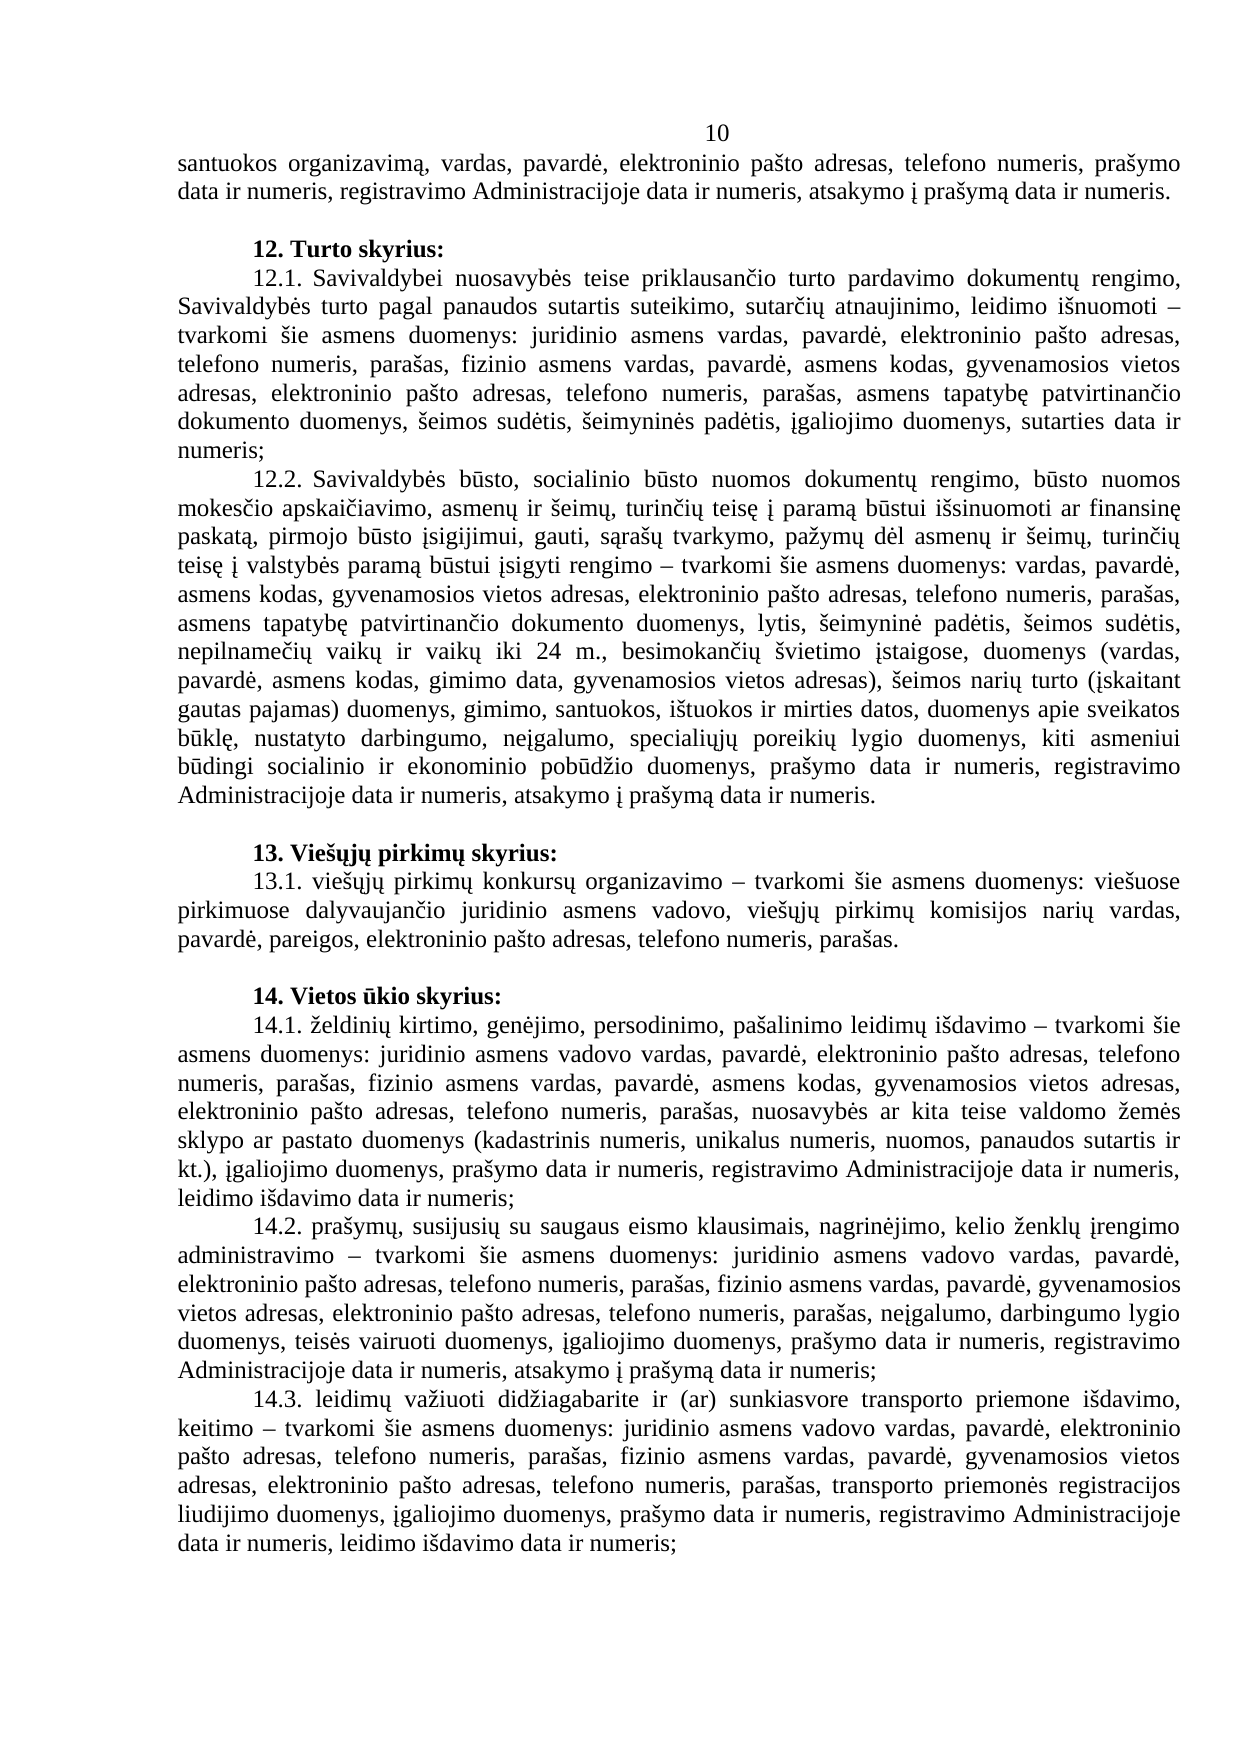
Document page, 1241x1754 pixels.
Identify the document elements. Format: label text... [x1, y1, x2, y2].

text 13.1. viešųjų pirkimų konkursų organizavimo – tvarkomi šie asmens duomenys: viešuose pirkimuose dalyvaujančio juridinio asmens vadovo, viešųjų pirkimų komisijos narių vardas, pavardė, pareigos, elektroninio pašto adresas, telefono numeris, parašas. [177, 866, 1181, 953]
text 12.2. Savivaldybės būsto, socialinio būsto nuomos dokumentų rengimo, būsto nuomos mokesčio apskaičiavimo, asmenų ir šeimų, turinčių teisę į paramą būstui išsinuomoti ar finansinę paskatą, pirmojo būsto įsigijimui, gauti, sąrašų tvarkymo, pažymų dėl asmenų ir šeimų, turinčių teisę į valstybės paramą būstui įsigyti rengimo – tvarkomi šie asmens duomenys: vardas, pavardė, asmens kodas, gyvenamosios vietos adresas, elektroninio pašto adresas, telefono numeris, parašas, asmens tapatybę patvirtinančio dokumento duomenys, lytis, šeimyninė padėtis, šeimos sudėtis, nepilnamečių vaikų ir vaikų iki 24 m., besimokančių švietimo įstaigose, duomenys (vardas, pavardė, asmens kodas, gimimo data, gyvenamosios vietos adresas), šeimos narių turto (įskaitant gautas pajamas) duomenys, gimimo, santuokos, ištuokos ir mirties datos, duomenys apie sveikatos būklę, nustatyto darbingumo, neįgalumo, specialiųjų poreikių lygio duomenys, kiti asmeniui būdingi socialinio ir ekonominio pobūdžio duomenys, prašymo data ir numeris, registravimo Administracijoje data ir numeris, atsakymo į prašymą data ir numeris. [177, 464, 1181, 809]
text santuokos organizavimą, vardas, pavardė, elektroninio pašto adresas, telefono numeris, prašymo data ir numeris, registravimo Administracijoje data ir numeris, atsakymo į prašymą data ir numeris. [177, 148, 1181, 205]
text 12. Turto skyrius: [177, 234, 1181, 263]
text 14.2. prašymų, susijusių su saugaus eismo klausimais, nagrinėjimo, kelio ženklų įrengimo administravimo – tvarkomi šie asmens duomenys: juridinio asmens vadovo vardas, pavardė, elektroninio pašto adresas, telefono numeris, parašas, fizinio asmens vardas, pavardė, gyvenamosios vietos adresas, elektroninio pašto adresas, telefono numeris, parašas, neįgalumo, darbingumo lygio duomenys, teisės vairuoti duomenys, įgaliojimo duomenys, prašymo data ir numeris, registravimo Administracijoje data ir numeris, atsakymo į prašymą data ir numeris; [177, 1211, 1181, 1384]
text 14.3. leidimų važiuoti didžiagabarite ir (ar) sunkiasvore transporto priemone išdavimo, keitimo – tvarkomi šie asmens duomenys: juridinio asmens vadovo vardas, pavardė, elektroninio pašto adresas, telefono numeris, parašas, fizinio asmens vardas, pavardė, gyvenamosios vietos adresas, elektroninio pašto adresas, telefono numeris, parašas, transporto priemonės registracijos liudijimo duomenys, įgaliojimo duomenys, prašymo data ir numeris, registravimo Administracijoje data ir numeris, leidimo išdavimo data ir numeris; [177, 1384, 1181, 1556]
text 14. Vietos ūkio skyrius: [177, 981, 1181, 1010]
text 13. Viešųjų pirkimų skyrius: [177, 838, 1181, 866]
text 14.1. želdinių kirtimo, genėjimo, persodinimo, pašalinimo leidimų išdavimo – tvarkomi šie asmens duomenys: juridinio asmens vadovo vardas, pavardė, elektroninio pašto adresas, telefono numeris, parašas, fizinio asmens vardas, pavardė, asmens kodas, gyvenamosios vietos adresas, elektroninio pašto adresas, telefono numeris, parašas, nuosavybės ar kita teise valdomo žemės sklypo ar pastato duomenys (kadastrinis numeris, unikalus numeris, nuomos, panaudos sutartis ir kt.), įgaliojimo duomenys, prašymo data ir numeris, registravimo Administracijoje data ir numeris, leidimo išdavimo data ir numeris; [177, 1010, 1181, 1211]
text 12.1. Savivaldybei nuosavybės teise priklausančio turto pardavimo dokumentų rengimo, Savivaldybės turto pagal panaudos sutartis suteikimo, sutarčių atnaujinimo, leidimo išnuomoti – tvarkomi šie asmens duomenys: juridinio asmens vardas, pavardė, elektroninio pašto adresas, telefono numeris, parašas, fizinio asmens vardas, pavardė, asmens kodas, gyvenamosios vietos adresas, elektroninio pašto adresas, telefono numeris, parašas, asmens tapatybę patvirtinančio dokumento duomenys, šeimos sudėtis, šeimyninės padėtis, įgaliojimo duomenys, sutarties data ir numeris; [177, 263, 1181, 464]
